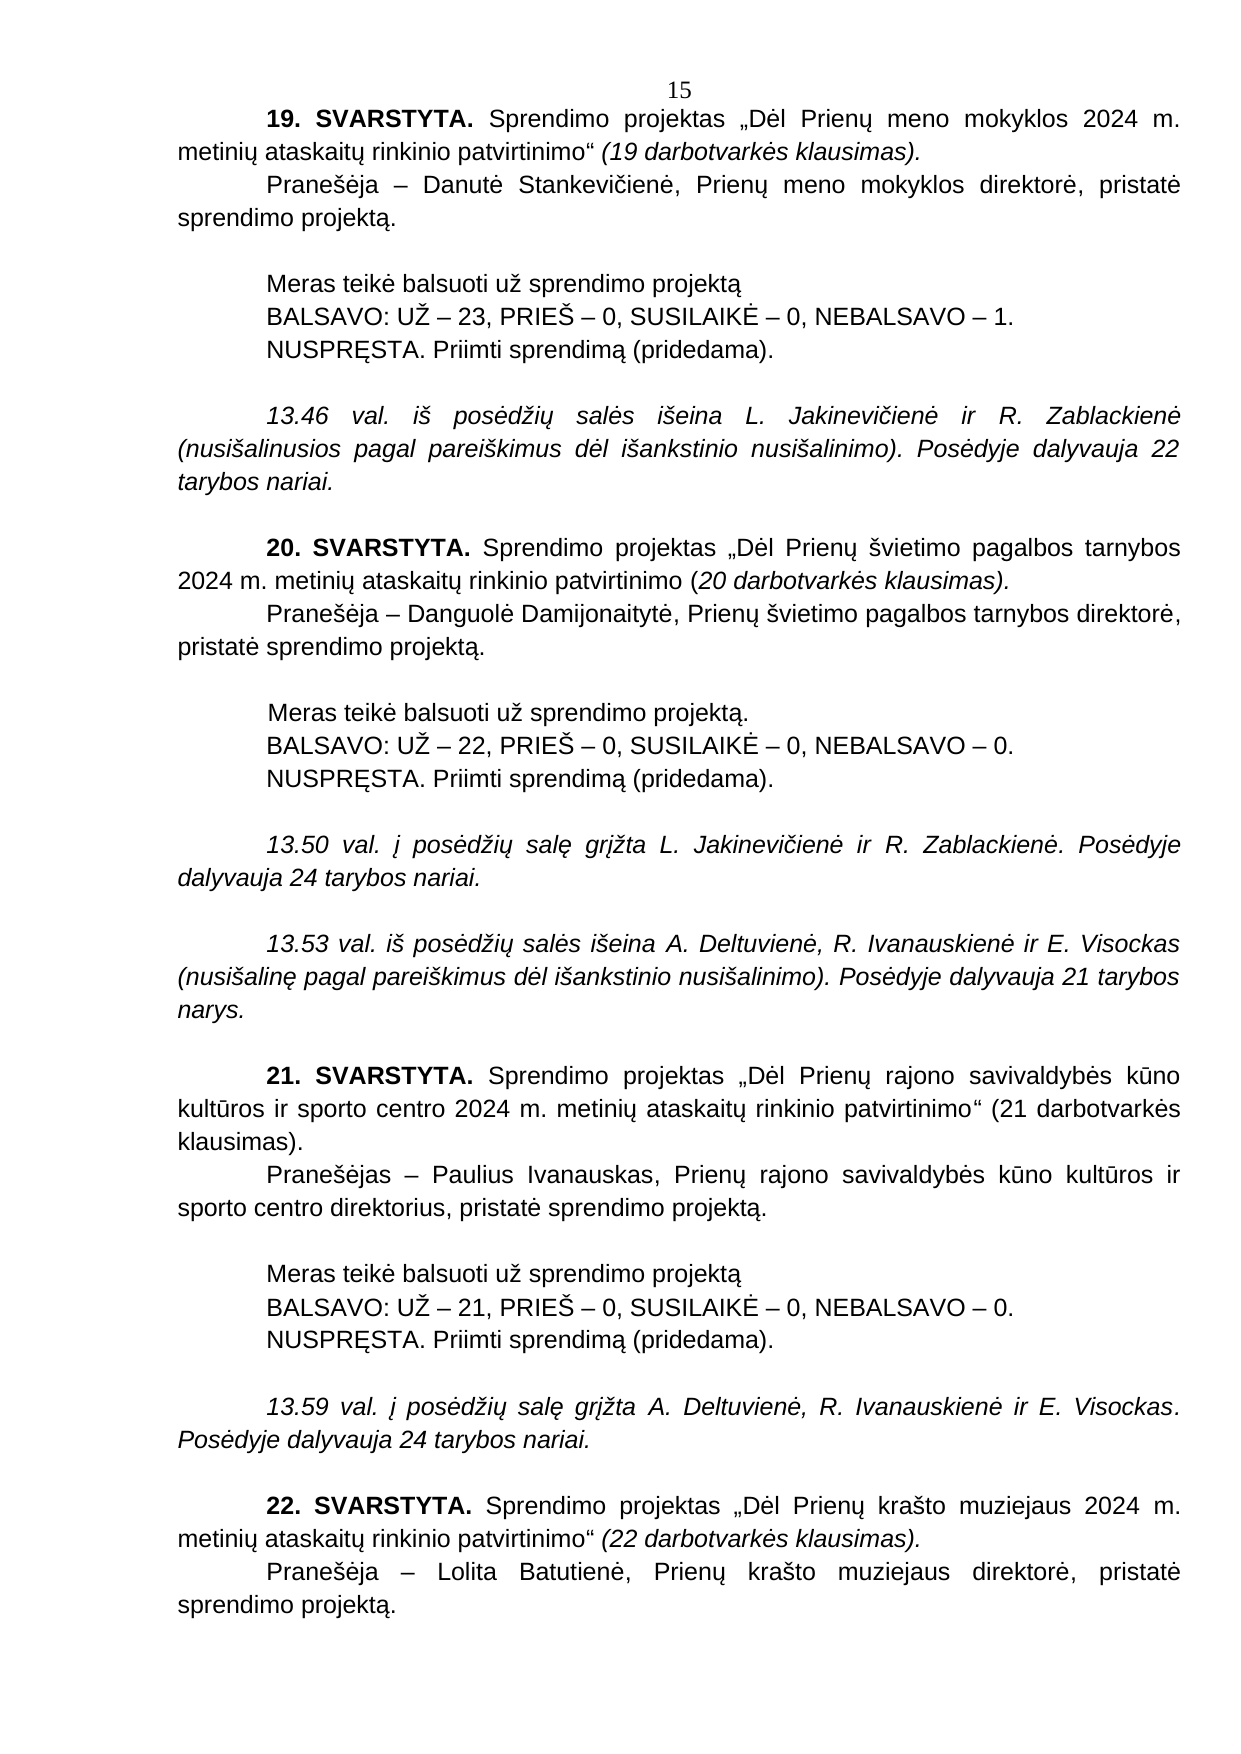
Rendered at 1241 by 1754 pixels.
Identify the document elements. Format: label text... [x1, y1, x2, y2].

text 13.53 val. iš posėdžių salės išeina A. Deltuvienė, R. Ivanauskienė ir E. Visockas (nusišalinę pagal pareiškimus dėl išankstinio nusišalinimo). Posėdyje dalyvauja 21 tarybos narys. [177, 929, 1181, 1024]
text BALSAVO: UŽ – 21, PRIEŠ – 0, SUSILAIKĖ – 0, NEBALSAVO – 0. [177, 1292, 1181, 1321]
text 21. SVARSTYTA. Sprendimo projektas „Dėl Prienų rajono savivaldybės kūno kultūros ir sporto centro 2024 m. metinių ataskaitų rinkinio patvirtinimo“ (21 darbotvarkės klausimas). [177, 1061, 1181, 1156]
text NUSPRĘSTA. Priimti sprendimą (pridedama). [177, 335, 1181, 364]
text NUSPRĘSTA. Priimti sprendimą (pridedama). [177, 764, 1181, 793]
text Meras teikė balsuoti už sprendimo projektą [177, 269, 1181, 298]
text Pranešėja – Danutė Stankevičienė, Prienų meno mokyklos direktorė, pristatė sprendimo projektą. [177, 170, 1181, 232]
text Pranešėja – Danguolė Damijonaitytė, Prienų švietimo pagalbos tarnybos direktorė, pristatė sprendimo projektą. [177, 599, 1181, 661]
text 13.46 val. iš posėdžių salės išeina L. Jakinevičienė ir R. Zablackienė (nusišalinusios pagal pareiškimus dėl išankstinio nusišalinimo). Posėdyje dalyvauja 22 tarybos nariai. [177, 401, 1181, 496]
text BALSAVO: UŽ – 22, PRIEŠ – 0, SUSILAIKĖ – 0, NEBALSAVO – 0. [177, 731, 1181, 760]
text Meras teikė balsuoti už sprendimo projektą [177, 1259, 1181, 1288]
text Pranešėjas – Paulius Ivanauskas, Prienų rajono savivaldybės kūno kultūros ir sporto centro direktorius, pristatė sprendimo projektą. [177, 1160, 1181, 1222]
text 20. SVARSTYTA. Sprendimo projektas „Dėl Prienų švietimo pagalbos tarnybos 2024 m. metinių ataskaitų rinkinio patvirtinimo (20 darbotvarkės klausimas). [177, 533, 1181, 595]
text Meras teikė balsuoti už sprendimo projektą. [177, 698, 1181, 727]
text 13.50 val. į posėdžių salę grįžta L. Jakinevičienė ir R. Zablackienė. Posėdyje dalyvauja 24 tarybos nariai. [177, 830, 1181, 892]
text 22. SVARSTYTA. Sprendimo projektas „Dėl Prienų krašto muziejaus 2024 m. metinių ataskaitų rinkinio patvirtinimo“ (22 darbotvarkės klausimas). [177, 1491, 1181, 1552]
text 13.59 val. į posėdžių salę grįžta A. Deltuvienė, R. Ivanauskienė ir E. Visockas. Posėdyje dalyvauja 24 tarybos nariai. [177, 1392, 1181, 1453]
text NUSPRĘSTA. Priimti sprendimą (pridedama). [177, 1326, 1181, 1354]
text Pranešėja – Lolita Batutienė, Prienų krašto muziejaus direktorė, pristatė sprendimo projektą. [177, 1557, 1181, 1618]
text BALSAVO: UŽ – 23, PRIEŠ – 0, SUSILAIKĖ – 0, NEBALSAVO – 1. [177, 302, 1181, 331]
text 19. SVARSTYTA. Sprendimo projektas „Dėl Prienų meno mokyklos 2024 m. metinių ataskaitų rinkinio patvirtinimo“ (19 darbotvarkės klausimas). [177, 104, 1181, 166]
